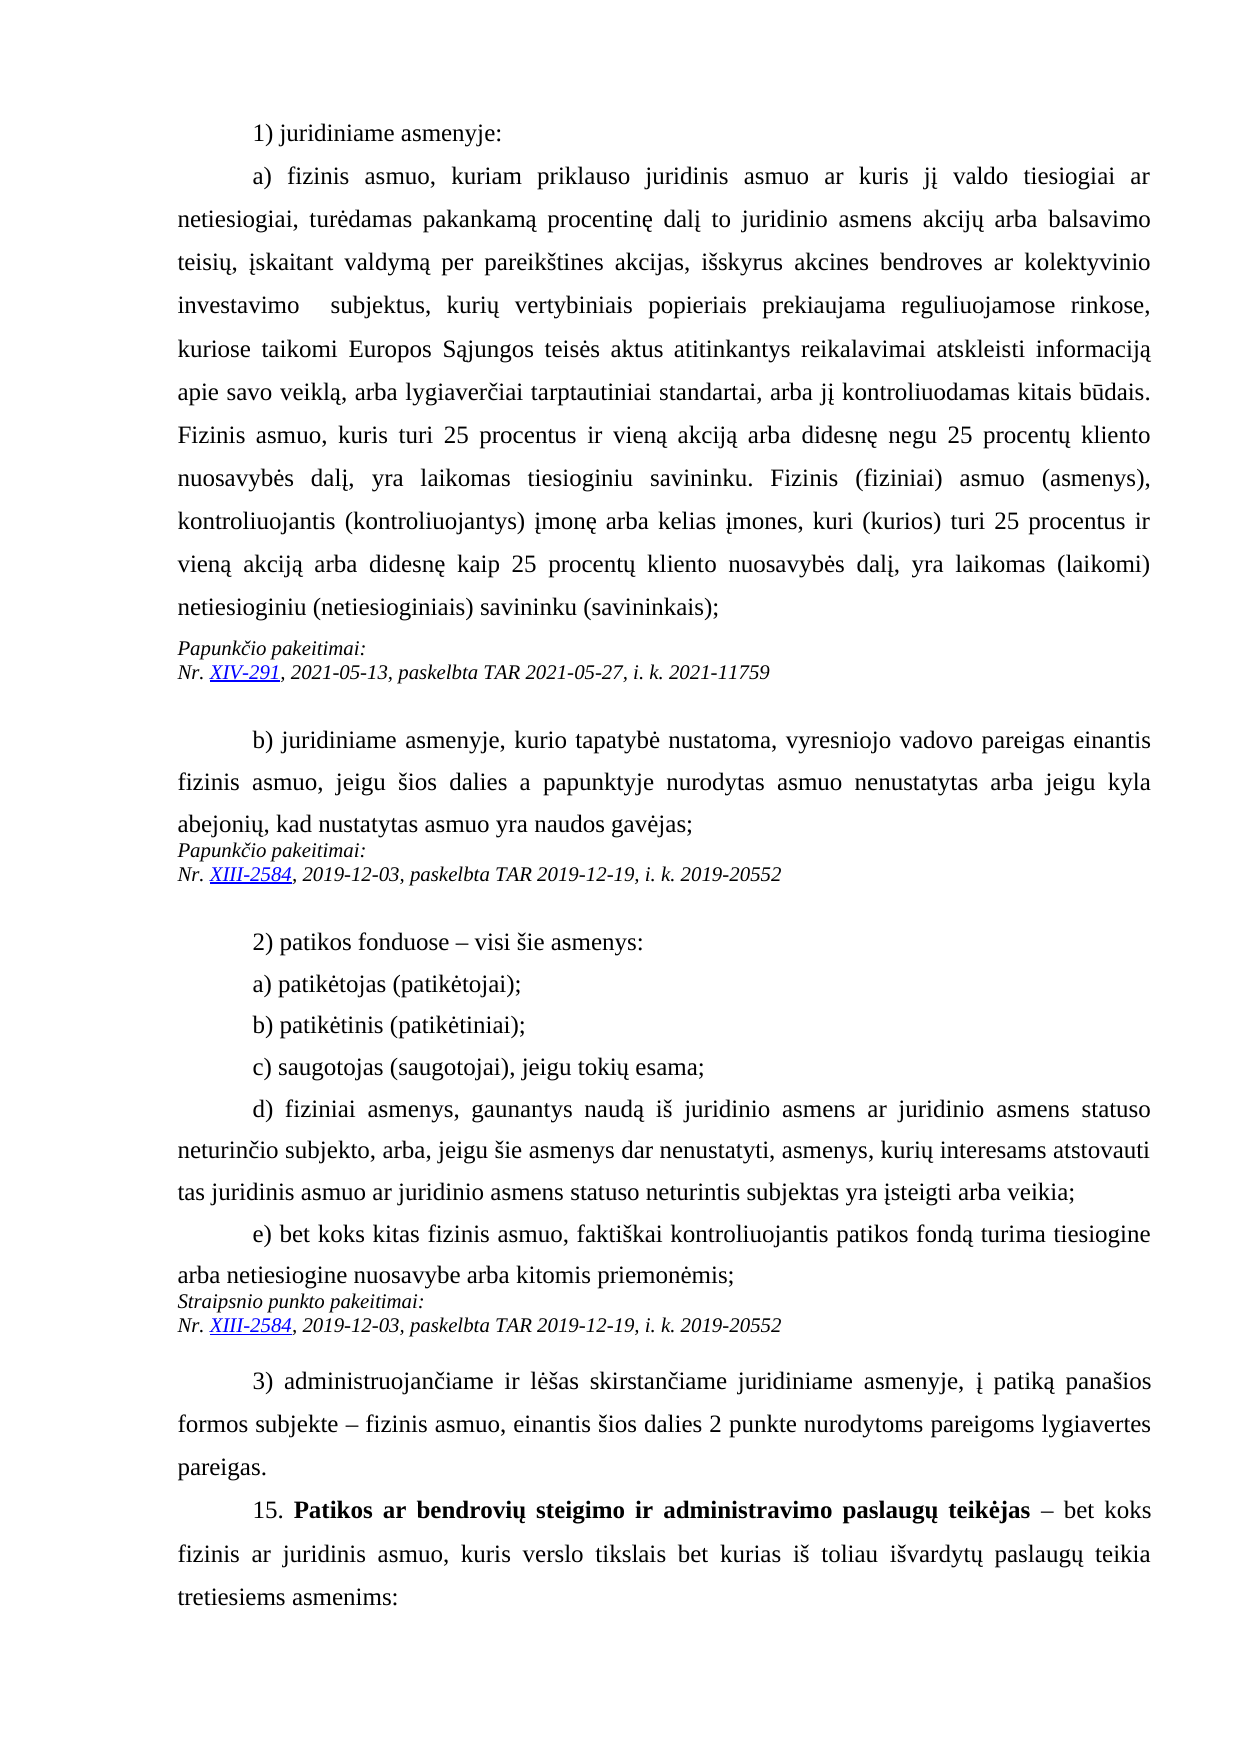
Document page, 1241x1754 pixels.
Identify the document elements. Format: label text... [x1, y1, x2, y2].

text e) bet koks kitas fizinis asmuo, faktiškai kontroliuojantis patikos fondą turima tiesiogine arba netiesiogine nuosavybe arba kitomis priemonėmis; [177, 1206, 1152, 1289]
text b) patikėtinis (patikėtiniai); [177, 998, 1152, 1039]
text Papunkčio pakeitimai: [177, 636, 1152, 660]
text 15. Patikos ar bendrovių steigimo ir administravimo paslaugų teikėjas – bet koks fizinis ar juridinis asmuo, kuris verslo tikslais bet kurias iš toliau išvardytų paslaugų teikia tretiesiems asmenims: [177, 1496, 1152, 1611]
text Nr. XIII-2584, 2019-12-03, paskelbta TAR 2019-12-19, i. k. 2019-20552 [177, 862, 1152, 886]
text Straipsnio punkto pakeitimai: [177, 1289, 1152, 1313]
text b) juridiniame asmenyje, kurio tapatybė nustatoma, vyresniojo vadovo pareigas einantis fizinis asmuo, jeigu šios dalies a papunktyje nurodytas asmuo nenustatytas arba jeigu kyla abejonių, kad nustatytas asmuo yra naudos gavėjas; [177, 712, 1152, 837]
text Nr. XIII-2584, 2019-12-03, paskelbta TAR 2019-12-19, i. k. 2019-20552 [177, 1313, 1152, 1337]
text Papunkčio pakeitimai: [177, 837, 1152, 862]
text Nr. XIV-291, 2021-05-13, paskelbta TAR 2021-05-27, i. k. 2021-11759 [177, 660, 1152, 684]
text c) saugotojas (saugotojai), jeigu tokių esama; [177, 1039, 1152, 1081]
text a) fizinis asmuo, kuriam priklauso juridinis asmuo ar kuris jį valdo tiesiogiai ar netiesiogiai, turėdamas pakankamą procentinę dalį to juridinio asmens akcijų arba balsavimo teisių, įskaitant valdymą per pareikštines akcijas, išskyrus akcines bendroves ar kolektyvinio investavimo subjektus, kurių vertybiniais popieriais prekiaujama reguliuojamose rinkose, kuriose taikomi Europos Sąjungos teisės aktus atitinkantys reikalavimai atskleisti informaciją apie savo veiklą, arba lygiaverčiai tarptautiniai standartai, arba jį kontroliuodamas kitais būdais. Fizinis asmuo, kuris turi 25 procentus ir vieną akciją arba didesnę negu 25 procentų kliento nuosavybės dalį, yra laikomas tiesioginiu savininku. Fizinis (fiziniai) asmuo (asmenys), kontroliuojantis (kontroliuojantys) įmonę arba kelias įmones, kuri (kurios) turi 25 procentus ir vieną akciją arba didesnę kaip 25 procentų kliento nuosavybės dalį, yra laikomas (laikomi) netiesioginiu (netiesioginiais) savininku (savininkais); [177, 161, 1152, 621]
text a) patikėtojas (patikėtojai); [177, 956, 1152, 998]
text 1) juridiniame asmenyje: [177, 118, 1152, 147]
text d) fiziniai asmenys, gaunantys naudą iš juridinio asmens ar juridinio asmens statuso neturinčio subjekto, arba, jeigu šie asmenys dar nenustatyti, asmenys, kurių interesams atstovauti tas juridinis asmuo ar juridinio asmens statuso neturintis subjektas yra įsteigti arba veikia; [177, 1081, 1152, 1206]
text 3) administruojančiame ir lėšas skirstančiame juridiniame asmenyje, į patiką panašios formos subjekte – fizinis asmuo, einantis šios dalies 2 punkte nurodytoms pareigoms lygiavertes pareigas. [177, 1366, 1152, 1481]
text 2) patikos fonduose – visi šie asmenys: [177, 914, 1152, 956]
